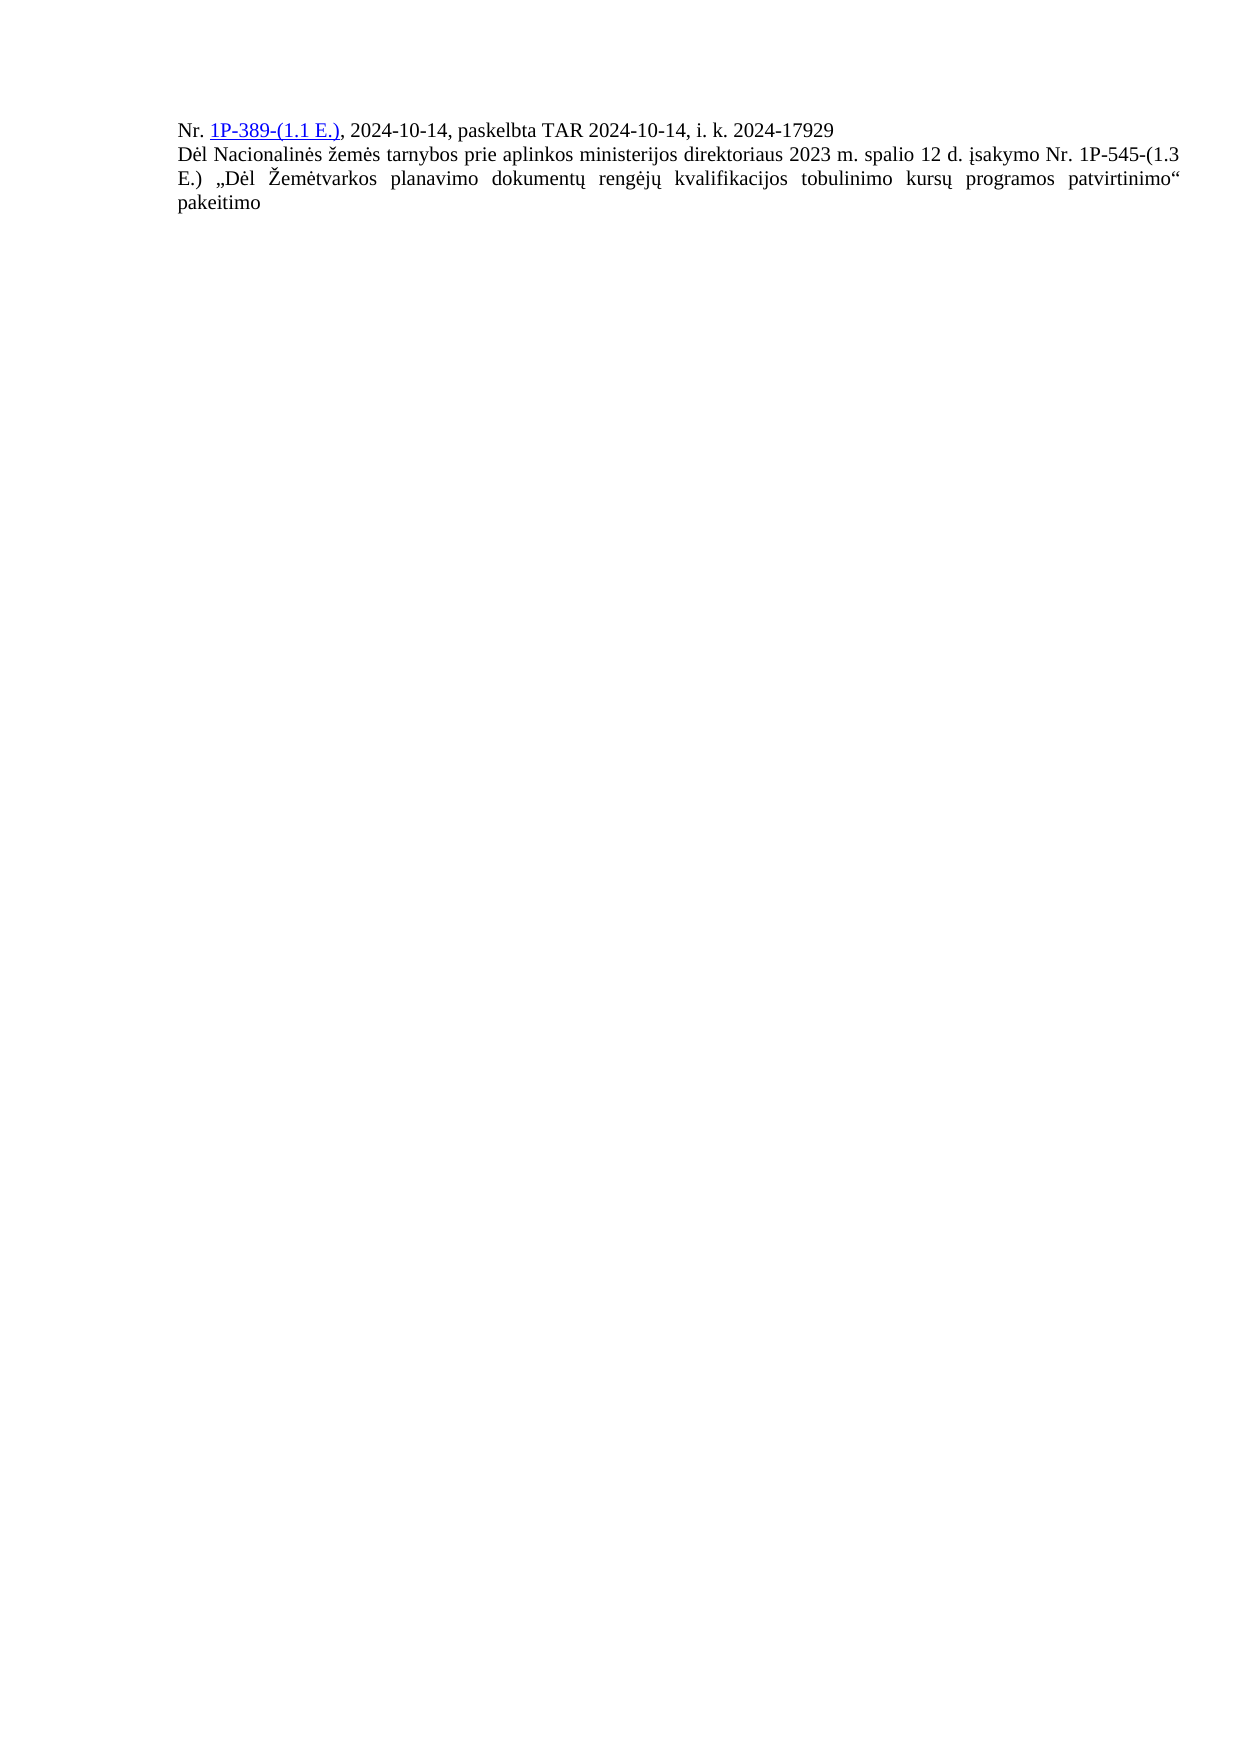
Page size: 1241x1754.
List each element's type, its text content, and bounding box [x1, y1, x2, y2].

text Nr. 1P-389-(1.1 E.), 2024-10-14, paskelbta TAR 2024-10-14, i. k. 2024-17929 [177, 118, 1181, 142]
text Dėl Nacionalinės žemės tarnybos prie aplinkos ministerijos direktoriaus 2023 m. spalio 12 d. įsakymo Nr. 1P-545-(1.3 E.) „Dėl Žemėtvarkos planavimo dokumentų rengėjų kvalifikacijos tobulinimo kursų programos patvirtinimo“ pakeitimo [177, 142, 1181, 214]
